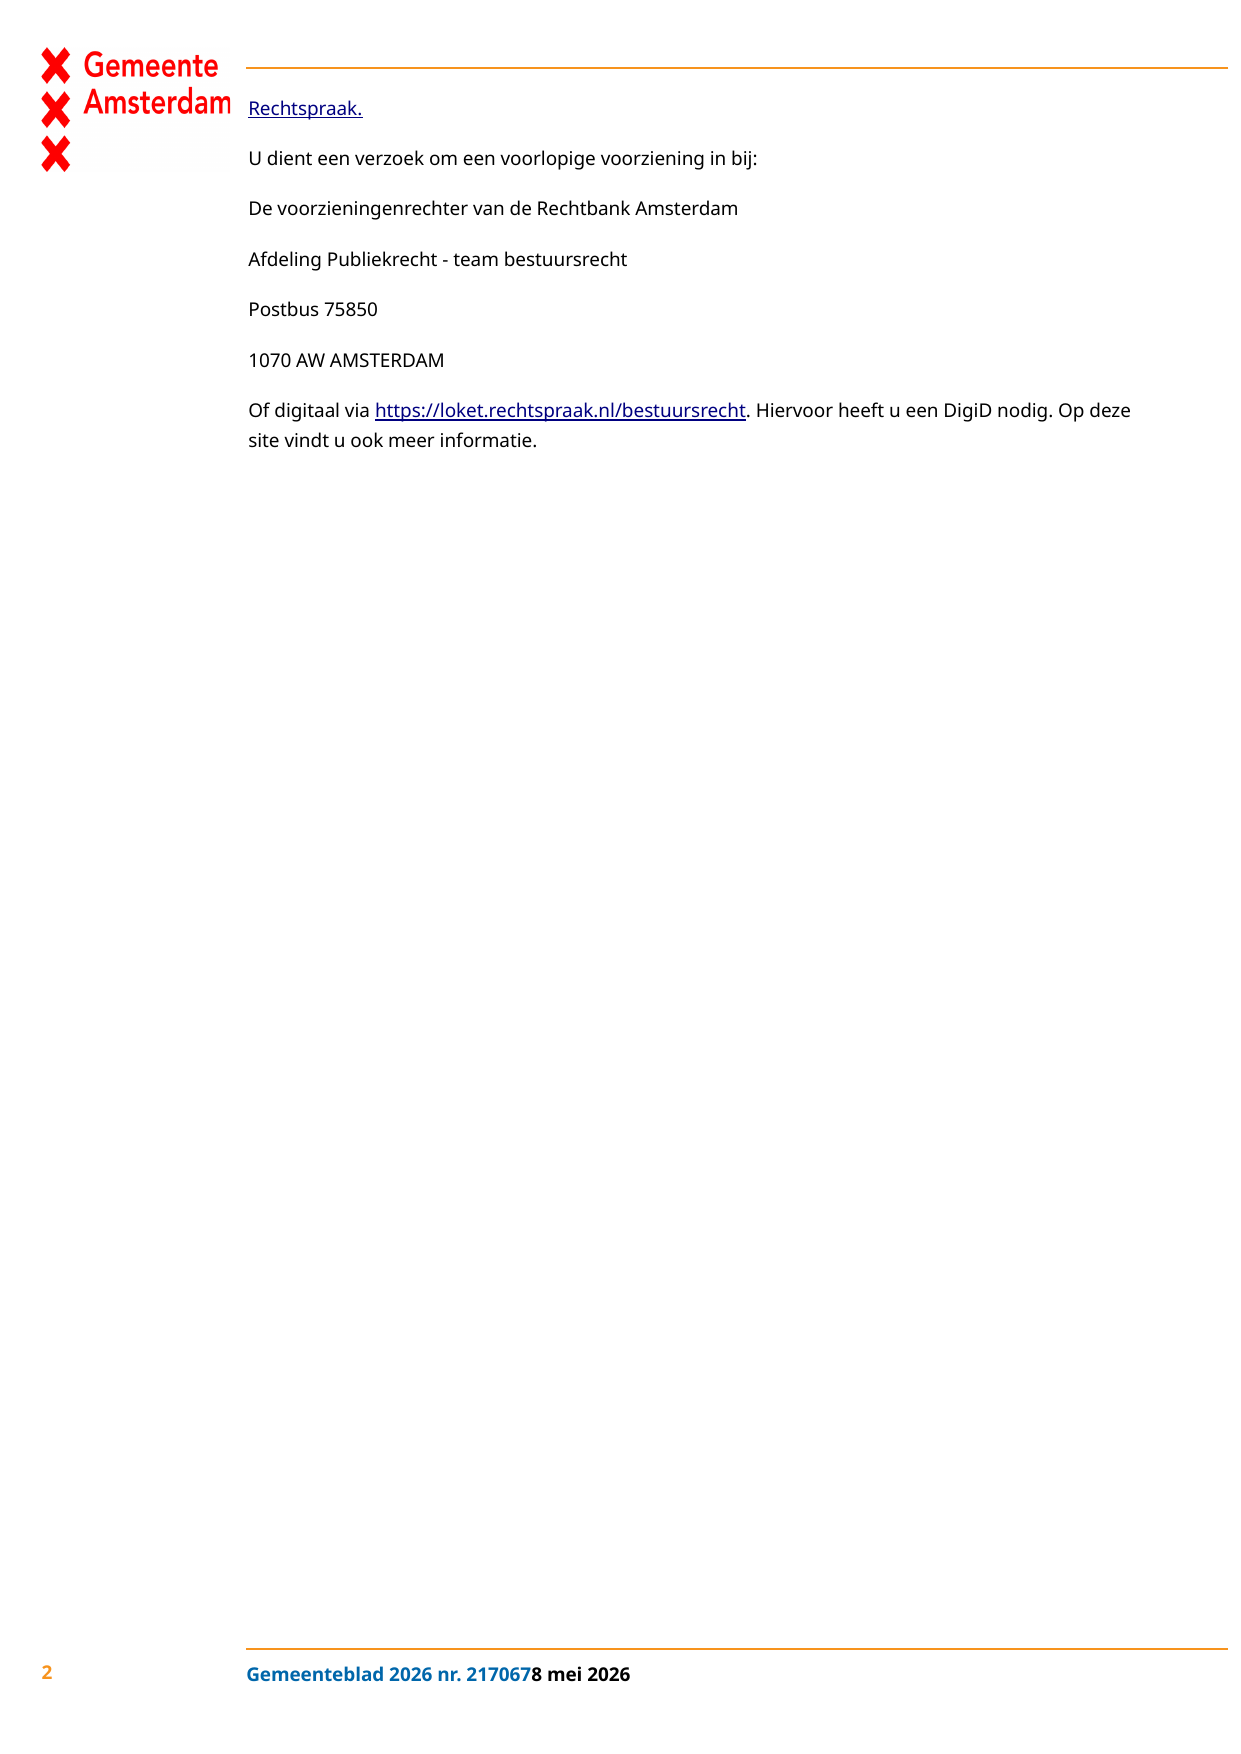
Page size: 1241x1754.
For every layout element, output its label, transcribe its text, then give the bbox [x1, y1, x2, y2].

text Afdeling Publiekrecht - team bestuursrecht [248, 246, 1152, 272]
text Rechtspraak. [248, 95, 1152, 121]
picture [41, 47, 231, 172]
text De voorzieningenrechter van de Rechtbank Amsterdam [248, 196, 1152, 221]
text U dient een verzoek om een voorlopige voorziening in bij: [248, 145, 1152, 171]
text Postbus 75850 [248, 296, 1152, 322]
text 1070 AW AMSTERDAM [248, 347, 1152, 373]
text Of digitaal via https://loket.rechtspraak.nl/bestuursrecht. Hiervoor heeft u een DigiD nodig. Op deze site vindt u ook meer informatie. [248, 397, 1152, 453]
